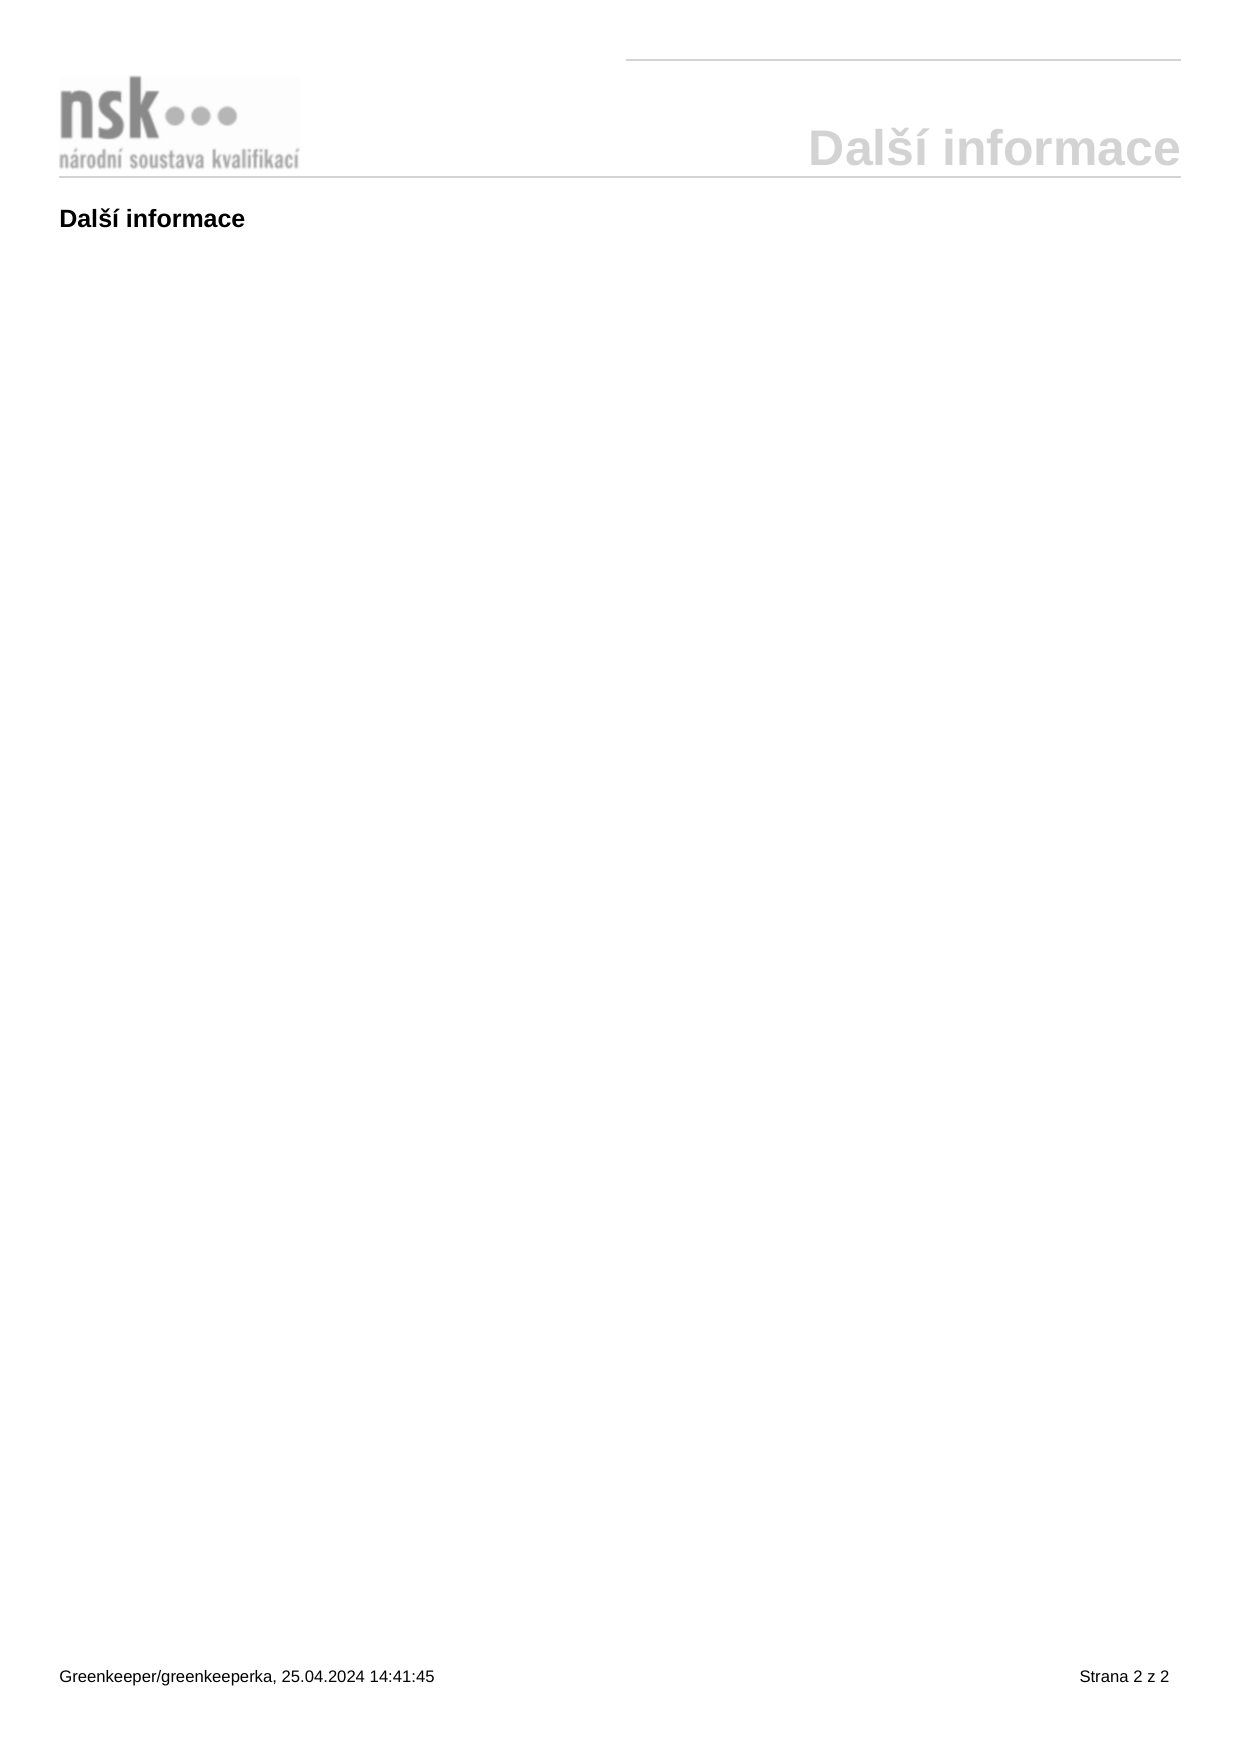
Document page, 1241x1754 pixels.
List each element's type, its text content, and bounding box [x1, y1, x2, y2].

table_cell [626, 236, 862, 536]
table_cell [621, 59, 626, 170]
table_cell [59, 171, 483, 176]
table_cell [862, 194, 1169, 200]
table_cell Greenkeeper/greenkeeperka, 25.04.2024 14:41:45 [59, 1658, 862, 1694]
table_cell [620, 536, 626, 836]
table_cell [862, 236, 1169, 536]
table_cell [59, 836, 483, 1136]
table_cell [862, 1397, 1169, 1658]
table_cell [484, 1136, 620, 1397]
table_cell [1169, 236, 1181, 536]
table_cell [484, 194, 620, 200]
table_cell [59, 1397, 483, 1658]
table_cell [626, 836, 862, 1136]
table_cell [484, 836, 620, 1136]
table_cell [620, 236, 626, 536]
table_cell [1169, 194, 1181, 200]
table_cell [1169, 1658, 1181, 1694]
table_cell [1169, 1397, 1181, 1658]
table_cell [59, 536, 483, 836]
table_cell [1169, 536, 1181, 836]
table_cell [1169, 1136, 1181, 1397]
table_cell [620, 1136, 626, 1397]
table_cell [626, 194, 862, 200]
table_cell Další informace [59, 200, 1181, 236]
table_cell Strana 2 z 2 [862, 1658, 1169, 1694]
table_cell [862, 1136, 1169, 1397]
table_cell [59, 194, 483, 200]
table_cell [620, 836, 626, 1136]
table_cell [484, 1397, 620, 1658]
table_cell [484, 236, 620, 536]
table_cell [626, 536, 862, 836]
table_cell [59, 236, 483, 536]
table_cell [862, 836, 1169, 1136]
table_cell Další informace [626, 61, 1181, 176]
table_cell [1169, 836, 1181, 1136]
table_cell [626, 1397, 862, 1658]
table_cell [484, 536, 620, 836]
table_cell [484, 171, 620, 176]
table_cell [59, 178, 1181, 194]
picture [58, 59, 621, 171]
table_cell [59, 1136, 483, 1397]
table_cell [620, 1397, 626, 1658]
table_cell [626, 1136, 862, 1397]
table_cell [862, 536, 1169, 836]
